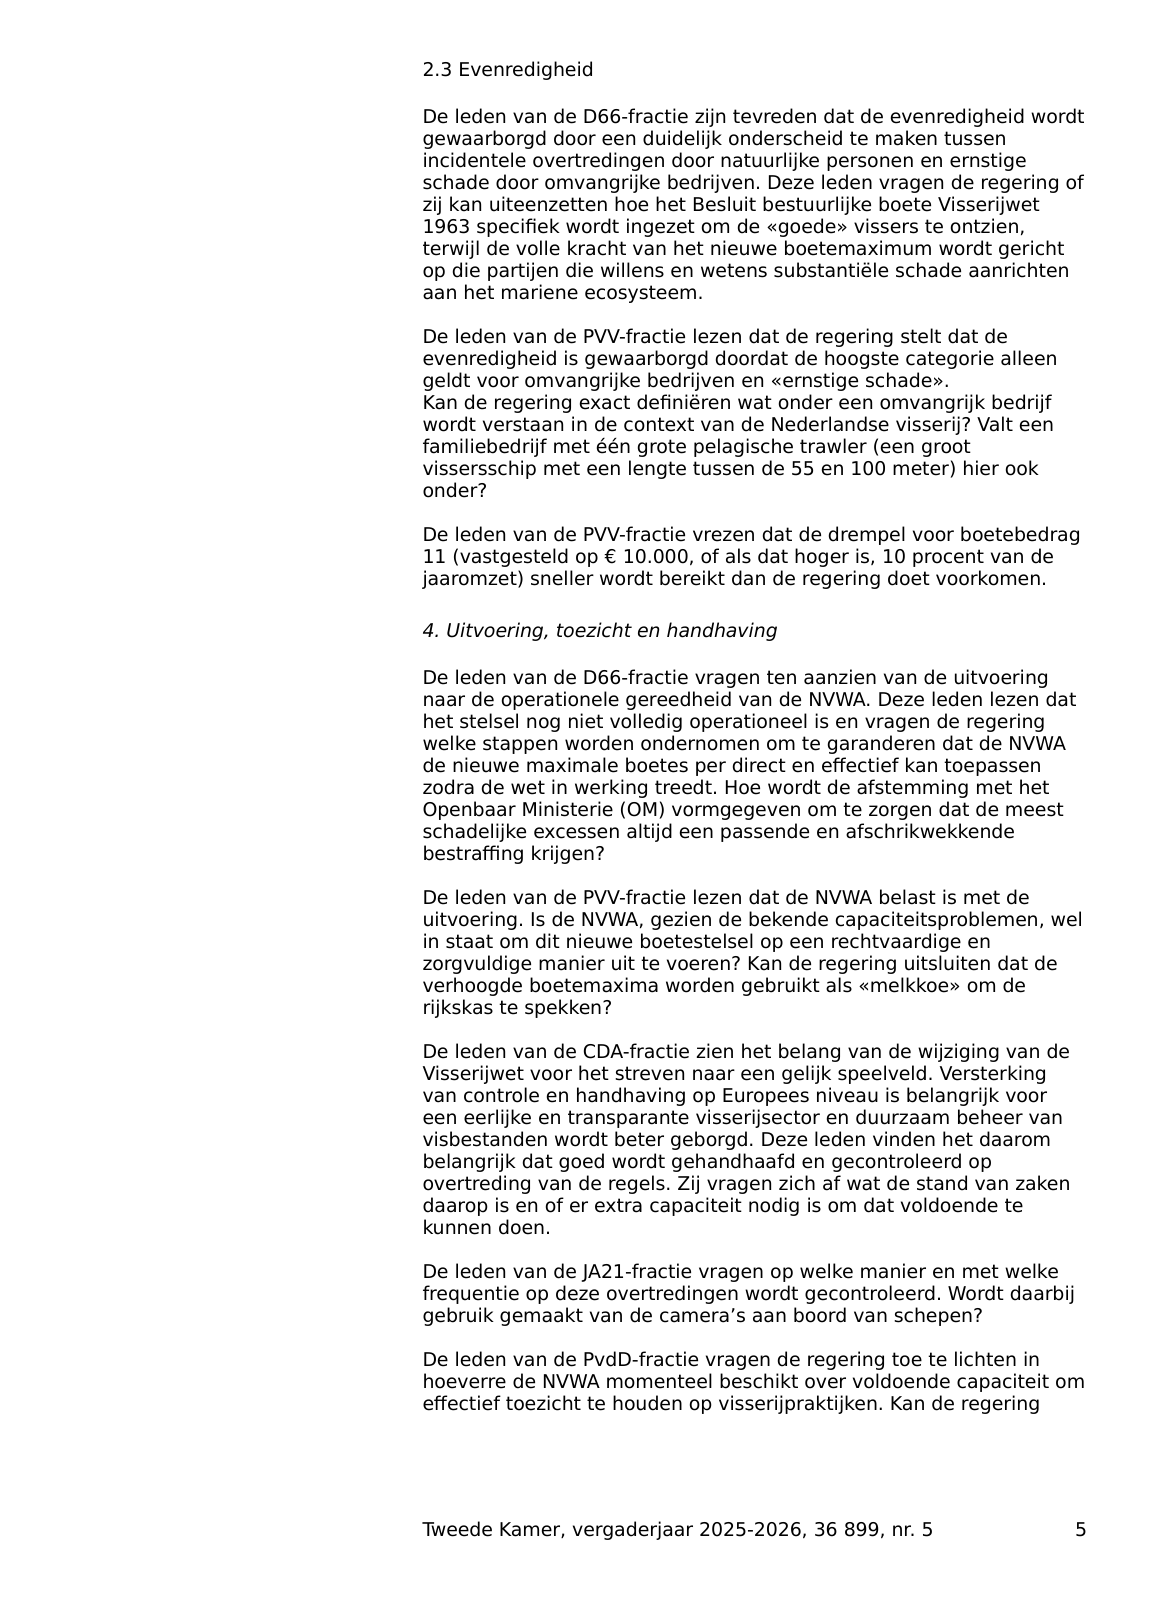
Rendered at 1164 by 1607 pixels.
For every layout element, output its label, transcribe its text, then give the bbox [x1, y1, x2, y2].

text De leden van de PVV-fractie vrezen dat de drempel voor boetebedrag 11 (vastgesteld op € 10.000, of als dat hoger is, 10 procent van de jaaromzet) sneller wordt bereikt dan de regering doet voorkomen. [422, 524, 1087, 590]
text De leden van de CDA-fractie zien het belang van de wijziging van de Visserijwet voor het streven naar een gelijk speelveld. Versterking van controle en handhaving op Europees niveau is belangrijk voor een eerlijke en transparante visserijsector en duurzaam beheer van visbestanden wordt beter geborgd. Deze leden vinden het daarom belangrijk dat goed wordt gehandhaafd en gecontroleerd op overtreding van de regels. Zij vragen zich af wat de stand van zaken daarop is en of er extra capaciteit nodig is om dat voldoende te kunnen doen. [422, 1041, 1087, 1239]
text De leden van de D66-fractie zijn tevreden dat de evenredigheid wordt gewaarborgd door een duidelijk onderscheid te maken tussen incidentele overtredingen door natuurlijke personen en ernstige schade door omvangrijke bedrijven. Deze leden vragen de regering of zij kan uiteenzetten hoe het Besluit bestuurlijke boete Visserijwet 1963 specifiek wordt ingezet om de «goede» vissers te ontzien, terwijl de volle kracht van het nieuwe boetemaximum wordt gericht op die partijen die willens en wetens substantiële schade aanrichten aan het mariene ecosysteem. [422, 106, 1087, 304]
text Kan de regering exact definiëren wat onder een omvangrijk bedrijf wordt verstaan in de context van de Nederlandse visserij? Valt een familiebedrijf met één grote pelagische trawler (een groot vissersschip met een lengte tussen de 55 en 100 meter) hier ook onder? [422, 392, 1087, 502]
subtitle 4. Uitvoering, toezicht en handhaving [422, 620, 1087, 642]
text De leden van de D66-fractie vragen ten aanzien van de uitvoering naar de operationele gereedheid van de NVWA. Deze leden lezen dat het stelsel nog niet volledig operationeel is en vragen de regering welke stappen worden ondernomen om te garanderen dat de NVWA de nieuwe maximale boetes per direct en effectief kan toepassen zodra de wet in werking treedt. Hoe wordt de afstemming met het Openbaar Ministerie (OM) vormgegeven om te zorgen dat de meest schadelijke excessen altijd een passende en afschrikwekkende bestraffing krijgen? [422, 667, 1087, 865]
subtitle 2.3 Evenredigheid [422, 59, 1087, 81]
text De leden van de PVV-fractie lezen dat de regering stelt dat de evenredigheid is gewaarborgd doordat de hoogste categorie alleen geldt voor omvangrijke bedrijven en «ernstige schade». [422, 326, 1087, 392]
text De leden van de JA21-fractie vragen op welke manier en met welke frequentie op deze overtredingen wordt gecontroleerd. Wordt daarbij gebruik gemaakt van de camera’s aan boord van schepen? [422, 1261, 1087, 1327]
text De leden van de PVV-fractie lezen dat de NVWA belast is met de uitvoering. Is de NVWA, gezien de bekende capaciteitsproblemen, wel in staat om dit nieuwe boetestelsel op een rechtvaardige en zorgvuldige manier uit te voeren? Kan de regering uitsluiten dat de verhoogde boetemaxima worden gebruikt als «melkkoe» om de rijkskas te spekken? [422, 887, 1087, 1019]
text De leden van de PvdD-fractie vragen de regering toe te lichten in hoeverre de NVWA momenteel beschikt over voldoende capaciteit om effectief toezicht te houden op visserijpraktijken. Kan de regering [422, 1349, 1087, 1415]
